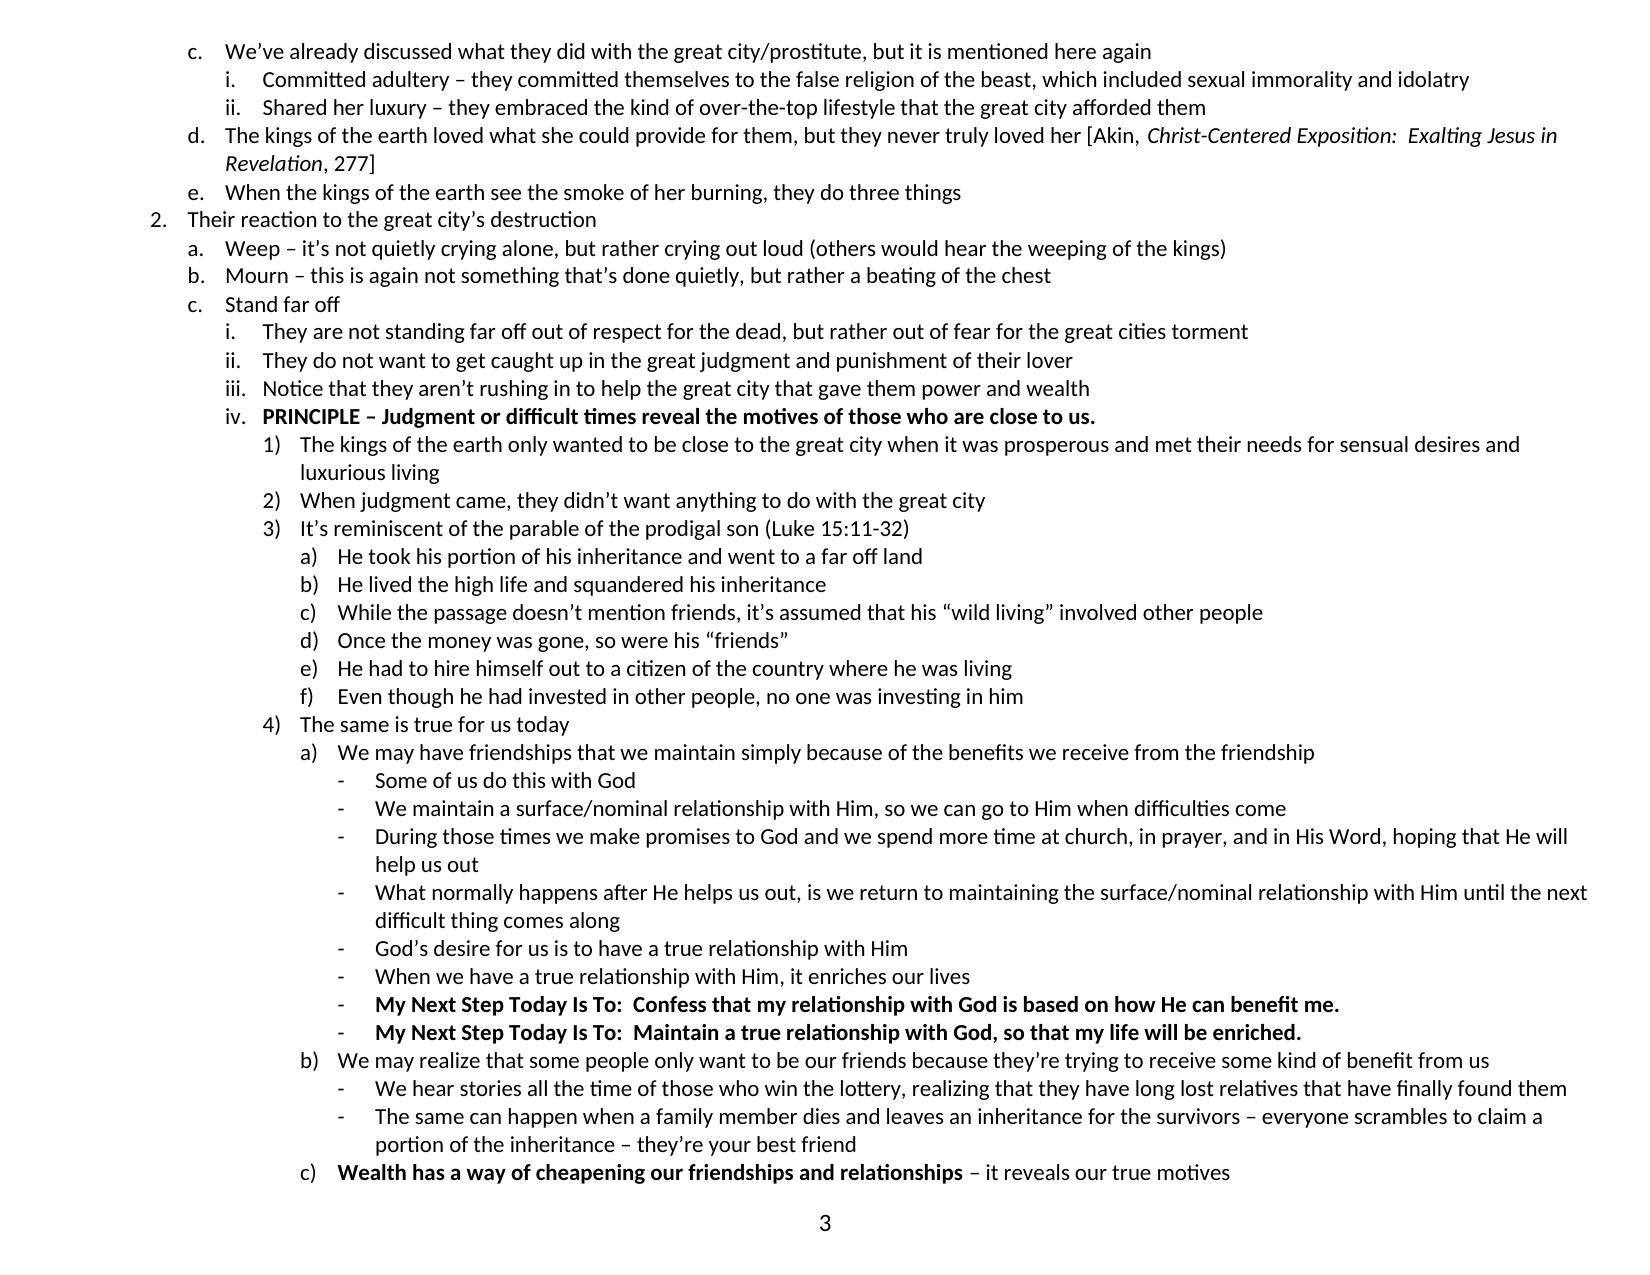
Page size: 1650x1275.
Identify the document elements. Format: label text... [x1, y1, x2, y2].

list God’s desire for us is to have a true relationship with Him [337, 934, 1612, 962]
list My Next Step Today Is To: Confess that my relationship with God is based on how He can benefit me. [337, 990, 1612, 1018]
list Committed adultery – they committed themselves to the false religion of the beast, which included sexual immorality and idolatry [225, 66, 1612, 93]
list PRINCIPLE – Judgment or difficult times reveal the motives of those who are close to us. [225, 402, 1612, 430]
list The kings of the earth loved what she could provide for them, but they never truly loved her [Akin, Christ-Centered Exposition: Exalting Jesus in Revelation, 277] [187, 122, 1612, 178]
list Some of us do this with God [337, 766, 1612, 794]
list Stand far off [187, 290, 1612, 318]
list He had to hire himself out to a citizen of the country where he was living [300, 654, 1612, 682]
list While the passage doesn’t mention friends, it’s assumed that his “wild living” involved other people [300, 598, 1612, 626]
list Weep – it’s not quietly crying alone, but rather crying out loud (others would hear the weeping of the kings) [187, 234, 1612, 262]
list The same is true for us today [262, 710, 1612, 738]
list Their reaction to the great city’s destruction [150, 206, 1612, 234]
list When we have a true relationship with Him, it enriches our lives [337, 962, 1612, 990]
list The same can happen when a family member dies and leaves an inheritance for the survivors – everyone scrambles to claim a portion of the inheritance – they’re your best friend [337, 1102, 1612, 1158]
list Once the money was gone, so were his “friends” [300, 626, 1612, 654]
list He lived the high life and squandered his inheritance [300, 570, 1612, 598]
list Shared her luxury – they embraced the kind of over-the-top lifestyle that the great city afforded them [225, 93, 1612, 122]
list Notice that they aren’t rushing in to help the great city that gave them power and wealth [225, 374, 1612, 402]
list When judgment came, they didn’t want anything to do with the great city [262, 486, 1612, 514]
list We may have friendships that we maintain simply because of the benefits we receive from the friendship [300, 738, 1612, 766]
list During those times we make promises to God and we spend more time at church, in prayer, and in His Word, hoping that He will help us out [337, 822, 1612, 878]
list My Next Step Today Is To: Maintain a true relationship with God, so that my life will be enriched. [337, 1018, 1612, 1046]
list We maintain a surface/nominal relationship with Him, so we can go to Him when difficulties come [337, 794, 1612, 822]
list He took his portion of his inheritance and went to a far off land [300, 542, 1612, 570]
list We’ve already discussed what they did with the great city/prostitute, but it is mentioned here again [187, 37, 1612, 66]
list They do not want to get caught up in the great judgment and punishment of their lover [225, 346, 1612, 374]
list They are not standing far off out of respect for the dead, but rather out of fear for the great cities torment [225, 318, 1612, 346]
list Even though he had invested in other people, no one was investing in him [300, 682, 1612, 710]
list What normally happens after He helps us out, is we return to maintaining the surface/nominal relationship with Him until the next difficult thing comes along [337, 878, 1612, 934]
list Mourn – this is again not something that’s done quietly, but rather a beating of the chest [187, 262, 1612, 290]
list We may realize that some people only want to be our friends because they’re trying to receive some kind of benefit from us [300, 1046, 1612, 1074]
list Wealth has a way of cheapening our friendships and relationships – it reveals our true motives [300, 1158, 1612, 1186]
list The kings of the earth only wanted to be close to the great city when it was prosperous and met their needs for sensual desires and luxurious living [262, 430, 1612, 486]
list When the kings of the earth see the smoke of her burning, they do three things [187, 178, 1612, 206]
list It’s reminiscent of the parable of the prodigal son (Luke 15:11-32) [262, 514, 1612, 542]
list We hear stories all the time of those who win the lottery, realizing that they have long lost relatives that have finally found them [337, 1074, 1612, 1102]
